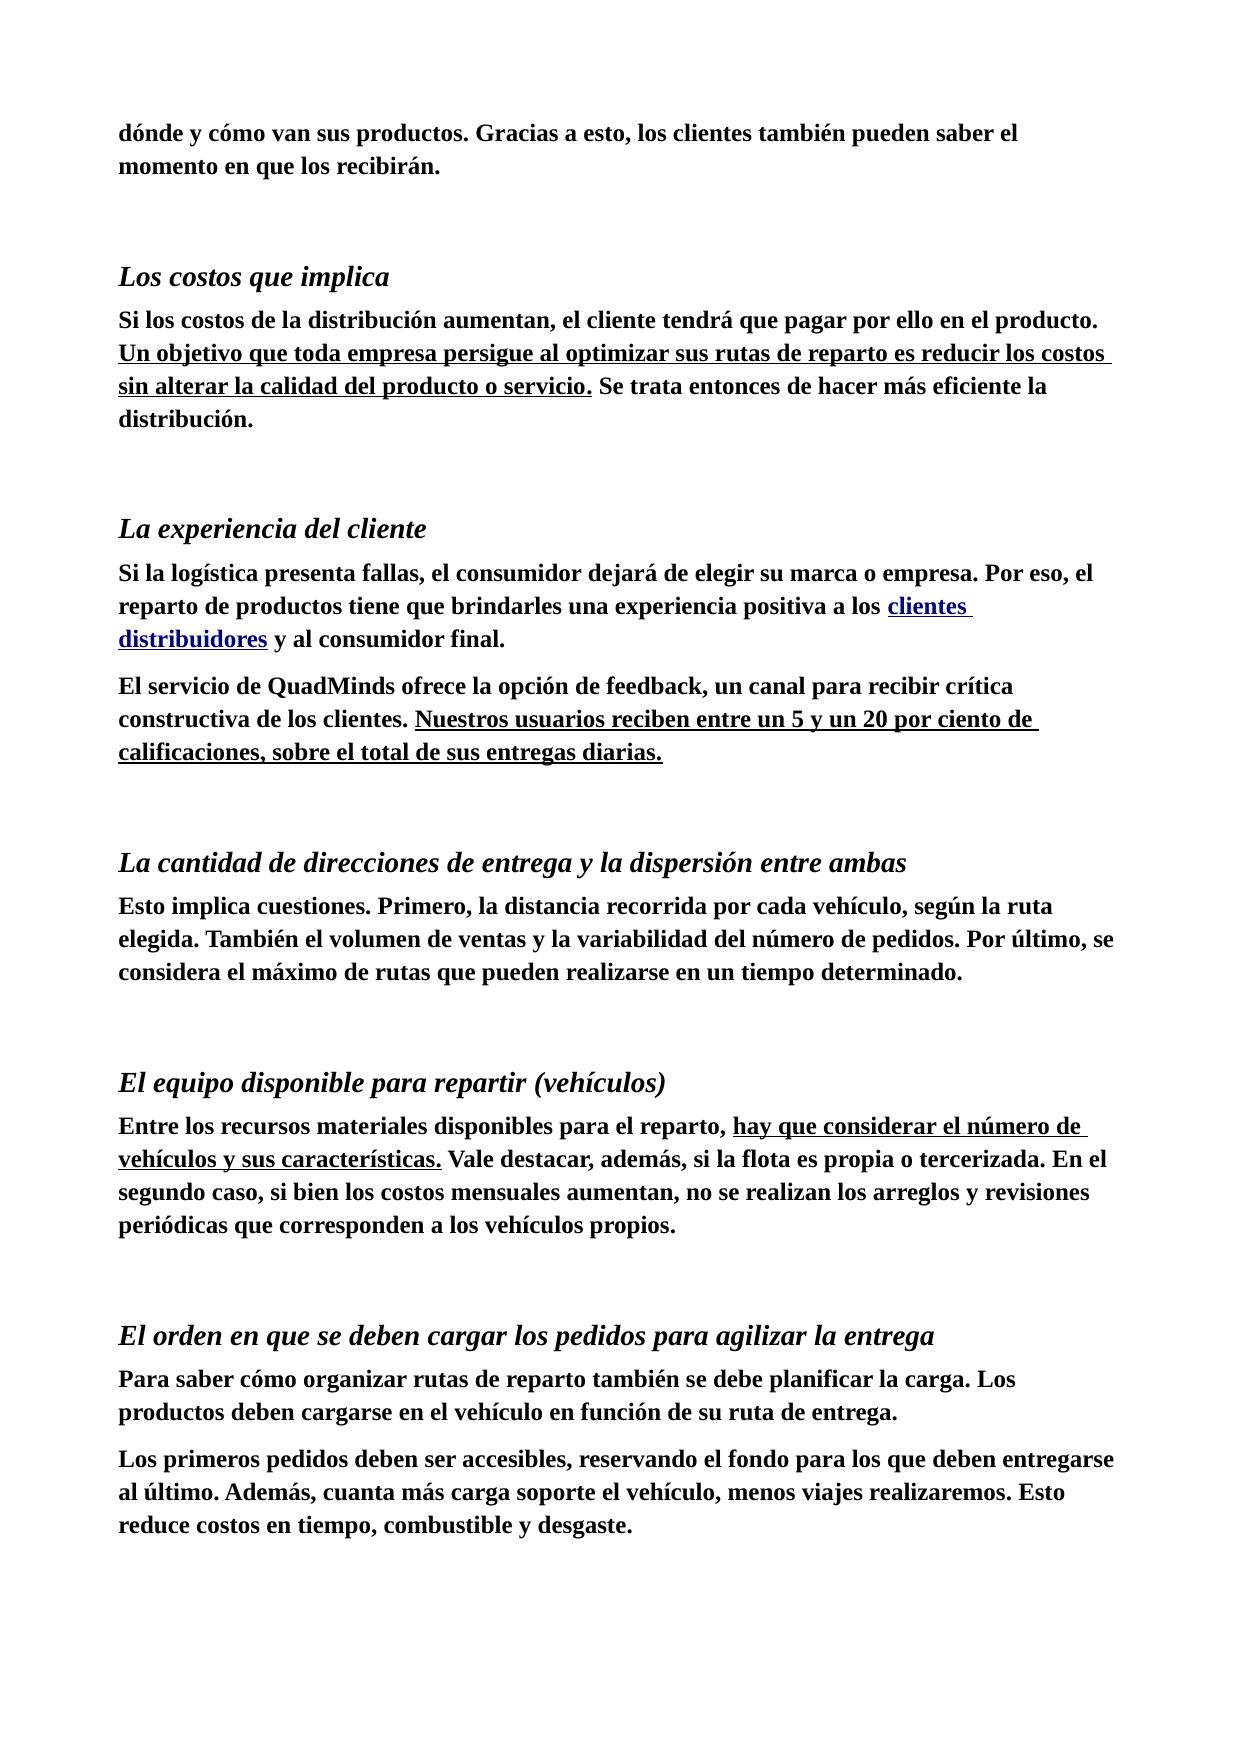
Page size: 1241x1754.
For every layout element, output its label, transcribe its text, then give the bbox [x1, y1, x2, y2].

subtitle La cantidad de direcciones de entrega y la dispersión entre ambas [118, 845, 1122, 879]
subtitle El equipo disponible para repartir (vehículos) [118, 1065, 1122, 1098]
text Para saber cómo organizar rutas de reparto también se debe planificar la carga. Los productos deben cargarse en el vehículo en función de su ruta de entrega. [118, 1364, 1122, 1426]
text dónde y cómo van sus productos. Gracias a esto, los clientes también pueden saber el momento en que los recibirán. [118, 118, 1122, 180]
subtitle La experiencia del cliente [118, 512, 1122, 545]
text Esto implica cuestiones. Primero, la distancia recorrida por cada vehículo, según la ruta elegida. También el volumen de ventas y la variabilidad del número de pedidos. Por último, se considera el máximo de rutas que pueden realizarse en un tiempo determinado. [118, 891, 1122, 986]
text Los primeros pedidos deben ser accesibles, reservando el fondo para los que deben entregarse al último. Además, cuanta más carga soporte el vehículo, menos viajes realizaremos. Esto reduce costos en tiempo, combustible y desgaste. [118, 1444, 1122, 1539]
text Si los costos de la distribución aumentan, el cliente tendrá que pagar por ello en el producto. Un objetivo que toda empresa persigue al optimizar sus rutas de reparto es reducir los costos sin alterar la calidad del producto o servicio. Se trata entonces de hacer más eficiente la distribución. [118, 305, 1122, 433]
text Entre los recursos materiales disponibles para el reparto, hay que considerar el número de vehículos y sus características. Vale destacar, además, si la flota es propia o tercerizada. En el segundo caso, si bien los costos mensuales aumentan, no se realizan los arreglos y revisiones periódicas que corresponden a los vehículos propios. [118, 1111, 1122, 1239]
subtitle Los costos que implica [118, 259, 1122, 292]
text Si la logística presenta fallas, el consumidor dejará de elegir su marca o empresa. Por eso, el reparto de productos tiene que brindarles una experiencia positiva a los clientes distribuidores y al consumidor final. [118, 558, 1122, 652]
subtitle El orden en que se deben cargar los pedidos para agilizar la entrega [118, 1318, 1122, 1351]
text El servicio de QuadMinds ofrece la opción de feedback, un canal para recibir crítica constructiva de los clientes. Nuestros usuarios reciben entre un 5 y un 20 por ciento de calificaciones, sobre el total de sus entregas diarias. [118, 671, 1122, 766]
